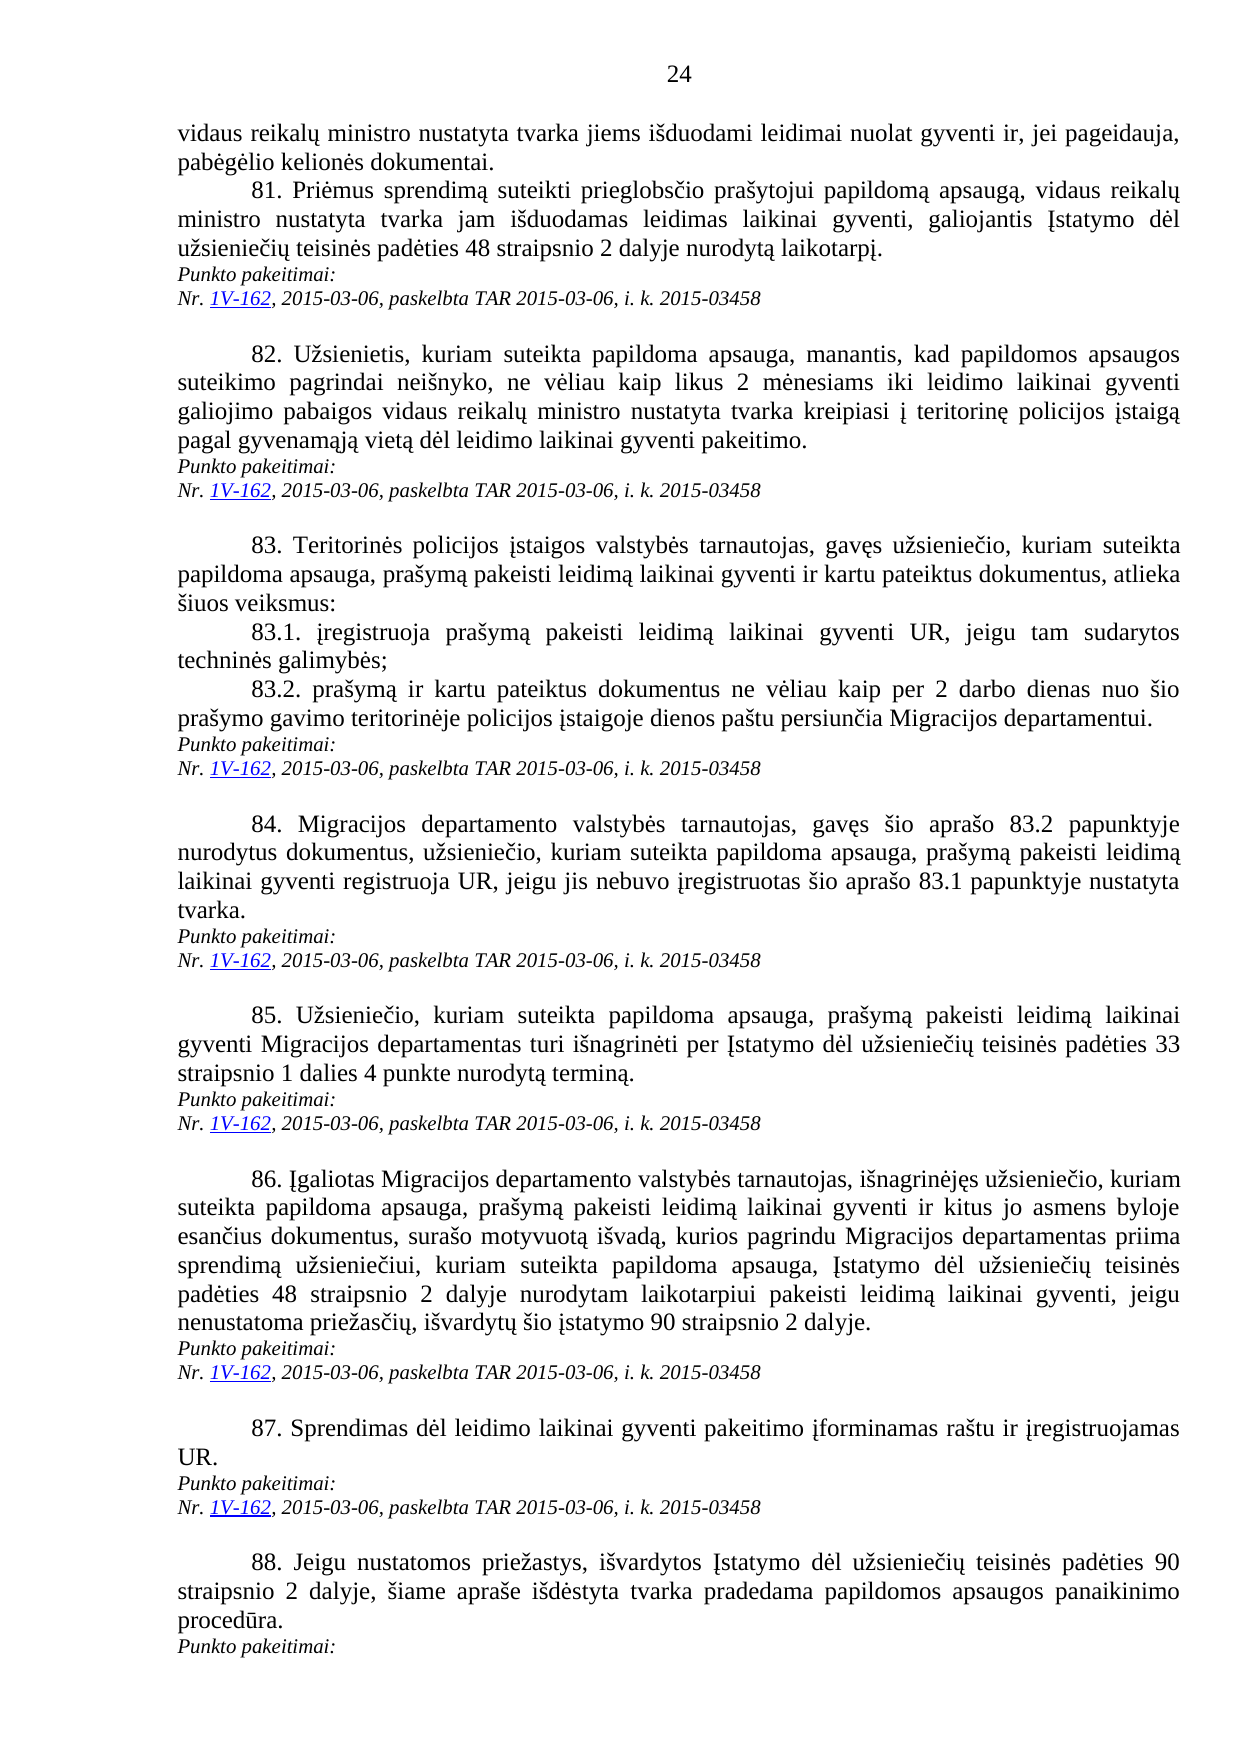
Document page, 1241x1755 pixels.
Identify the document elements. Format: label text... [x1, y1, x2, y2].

text vidaus reikalų ministro nustatyta tvarka jiems išduodami leidimai nuolat gyventi ir, jei pageidauja, pabėgėlio kelionės dokumentai. [177, 118, 1181, 176]
text Punkto pakeitimai: [177, 924, 1181, 948]
text Punkto pakeitimai: [177, 1471, 1181, 1495]
text Punkto pakeitimai: [177, 454, 1181, 478]
text Punkto pakeitimai: [177, 732, 1181, 756]
text 85. Užsieniečio, kuriam suteikta papildoma apsauga, prašymą pakeisti leidimą laikinai gyventi Migracijos departamentas turi išnagrinėti per Įstatymo dėl užsieniečių teisinės padėties 33 straipsnio 1 dalies 4 punkte nurodytą terminą. [177, 1001, 1181, 1087]
text 83.2. prašymą ir kartu pateiktus dokumentus ne vėliau kaip per 2 darbo dienas nuo šio prašymo gavimo teritorinėje policijos įstaigoje dienos paštu persiunčia Migracijos departamentui. [177, 674, 1181, 732]
text 84. Migracijos departamento valstybės tarnautojas, gavęs šio aprašo 83.2 papunktyje nurodytus dokumentus, užsieniečio, kuriam suteikta papildoma apsauga, prašymą pakeisti leidimą laikinai gyventi registruoja UR, jeigu jis nebuvo įregistruotas šio aprašo 83.1 papunktyje nustatyta tvarka. [177, 809, 1181, 924]
text 82. Užsienietis, kuriam suteikta papildoma apsauga, manantis, kad papildomos apsaugos suteikimo pagrindai neišnyko, ne vėliau kaip likus 2 mėnesiams iki leidimo laikinai gyventi galiojimo pabaigos vidaus reikalų ministro nustatyta tvarka kreipiasi į teritorinę policijos įstaigą pagal gyvenamąją vietą dėl leidimo laikinai gyventi pakeitimo. [177, 339, 1181, 454]
text Punkto pakeitimai: [177, 1336, 1181, 1360]
text Nr. 1V-162, 2015-03-06, paskelbta TAR 2015-03-06, i. k. 2015-03458 [177, 1360, 1181, 1384]
text 87. Sprendimas dėl leidimo laikinai gyventi pakeitimo įforminamas raštu ir įregistruojamas UR. [177, 1413, 1181, 1471]
text Nr. 1V-162, 2015-03-06, paskelbta TAR 2015-03-06, i. k. 2015-03458 [177, 1111, 1181, 1135]
text 83.1. įregistruoja prašymą pakeisti leidimą laikinai gyventi UR, jeigu tam sudarytos techninės galimybės; [177, 617, 1181, 674]
text Nr. 1V-162, 2015-03-06, paskelbta TAR 2015-03-06, i. k. 2015-03458 [177, 1495, 1181, 1519]
text Punkto pakeitimai: [177, 262, 1181, 286]
text 88. Jeigu nustatomos priežastys, išvardytos Įstatymo dėl užsieniečių teisinės padėties 90 straipsnio 2 dalyje, šiame apraše išdėstyta tvarka pradedama papildomos apsaugos panaikinimo procedūra. [177, 1547, 1181, 1634]
text Punkto pakeitimai: [177, 1087, 1181, 1111]
text 83. Teritorinės policijos įstaigos valstybės tarnautojas, gavęs užsieniečio, kuriam suteikta papildoma apsauga, prašymą pakeisti leidimą laikinai gyventi ir kartu pateiktus dokumentus, atlieka šiuos veiksmus: [177, 531, 1181, 617]
text Nr. 1V-162, 2015-03-06, paskelbta TAR 2015-03-06, i. k. 2015-03458 [177, 948, 1181, 972]
text Nr. 1V-162, 2015-03-06, paskelbta TAR 2015-03-06, i. k. 2015-03458 [177, 286, 1181, 310]
text Nr. 1V-162, 2015-03-06, paskelbta TAR 2015-03-06, i. k. 2015-03458 [177, 478, 1181, 502]
text 81. Priėmus sprendimą suteikti prieglobsčio prašytojui papildomą apsaugą, vidaus reikalų ministro nustatyta tvarka jam išduodamas leidimas laikinai gyventi, galiojantis Įstatymo dėl užsieniečių teisinės padėties 48 straipsnio 2 dalyje nurodytą laikotarpį. [177, 176, 1181, 262]
text Nr. 1V-162, 2015-03-06, paskelbta TAR 2015-03-06, i. k. 2015-03458 [177, 756, 1181, 780]
text Punkto pakeitimai: [177, 1634, 1181, 1658]
text 86. Įgaliotas Migracijos departamento valstybės tarnautojas, išnagrinėjęs užsieniečio, kuriam suteikta papildoma apsauga, prašymą pakeisti leidimą laikinai gyventi ir kitus jo asmens byloje esančius dokumentus, surašo motyvuotą išvadą, kurios pagrindu Migracijos departamentas priima sprendimą užsieniečiui, kuriam suteikta papildoma apsauga, Įstatymo dėl užsieniečių teisinės padėties 48 straipsnio 2 dalyje nurodytam laikotarpiui pakeisti leidimą laikinai gyventi, jeigu nenustatoma priežasčių, išvardytų šio įstatymo 90 straipsnio 2 dalyje. [177, 1164, 1181, 1336]
